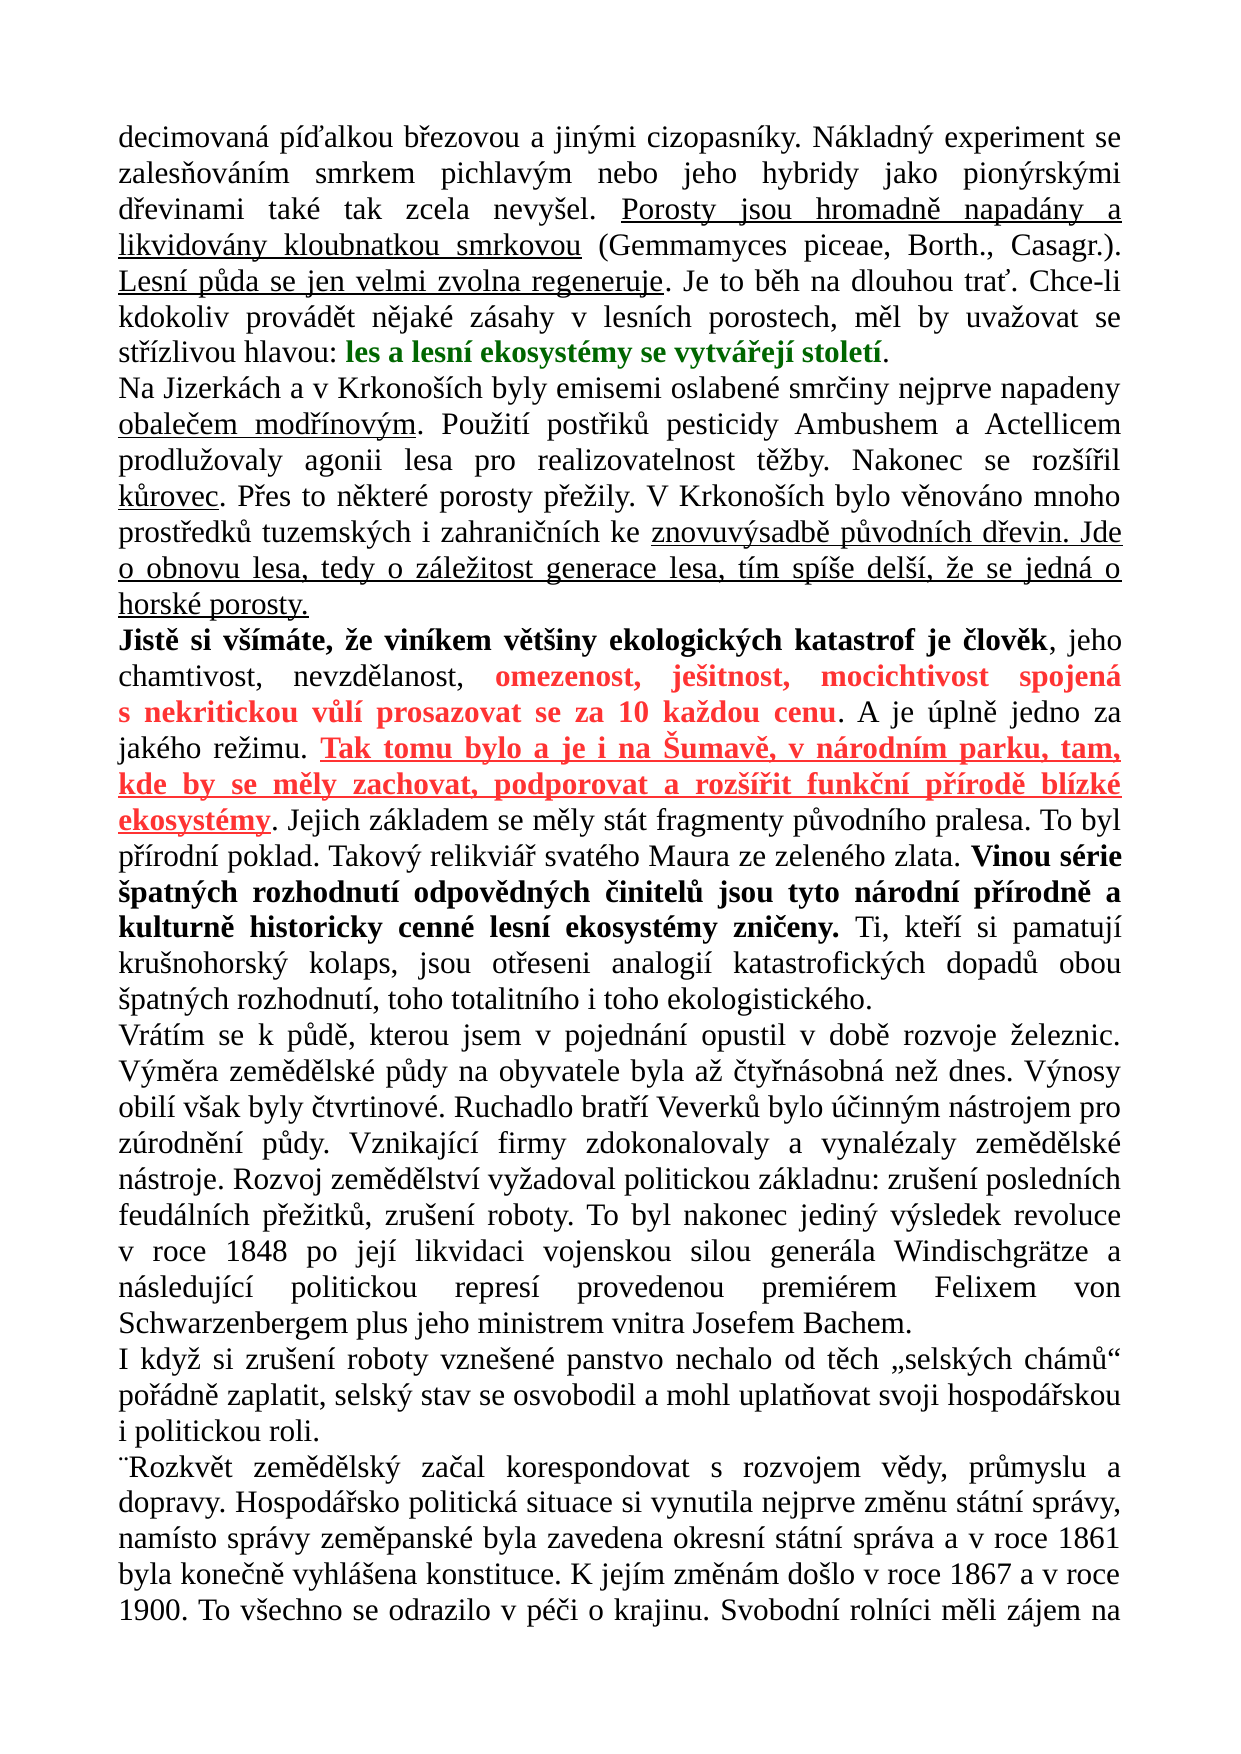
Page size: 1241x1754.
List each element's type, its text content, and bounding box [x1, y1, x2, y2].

text Na Jizerkách a v Krkonoších byly emisemi oslabené smrčiny nejprve napadeny obalečem modřínovým. Použití postřiků pesticidy Ambushem a Actellicem prodlužovaly agonii lesa pro realizovatelnost těžby. Nakonec se rozšířil kůrovec. Přes to některé porosty přežily. V Krkonoších bylo věnováno mnoho prostředků tuzemských i zahraničních ke znovuvýsadbě původních dřevin. Jde o obnovu lesa, tedy o záležitost generace lesa, tím spíše delší, že se jedná o [118, 370, 1122, 580]
text ¨Rozkvět zemědělský začal korespondovat s rozvojem vědy, průmyslu a dopravy. Hospodářsko politická situace si vynutila nejprve změnu státní správy, namísto správy zeměpanské byla zavedena okresní státní správa a v roce 1861 byla konečně vyhlášena konstituce. K jejím změnám došlo v roce 1867 a v roce 1900. To všechno se odrazilo v péči o krajinu. Svobodní rolníci měli zájem na [118, 1448, 1122, 1627]
text I když si zrušení roboty vznešené panstvo nechalo od těch „selských chámů“ pořádně zaplatit, selský stav se osvobodil a mohl uplatňovat svoji hospodářskou i politickou roli. [118, 1340, 1122, 1448]
text ekosystémy. Jejich základem se měly stát fragmenty původního pralesa. To byl přírodní poklad. Takový relikviář svatého Maura ze zeleného zlata. Vinou série špatných rozhodnutí odpovědných činitelů jsou tyto národní přírodně a kulturně historicky cenné lesní ekosystémy zničeny. Ti, kteří si pamatují krušnohorský kolaps, jsou otřeseni analogií katastrofických dopadů obou špatných rozhodnutí, toho totalitního i toho ekologistického. [118, 798, 1122, 1017]
text horské porosty. [118, 582, 1122, 621]
text decimovaná píďalkou březovou a jinými cizopasníky. Nákladný experiment se zalesňováním smrkem pichlavým nebo jeho hybridy jako pionýrskými dřevinami také tak zcela nevyšel. Porosty jsou hromadně napadány a likvidovány kloubnatkou smrkovou (Gemmamyces piceae, Borth., Casagr.). Lesní půda se jen velmi zvolna regeneruje. Je to běh na dlouhou trať. Chce-li kdokoliv provádět nějaké zásahy v lesních porostech, měl by uvažovat se střízlivou hlavou: les a lesní ekosystémy se vytvářejí století. [118, 118, 1122, 370]
text Vrátím se k půdě, kterou jsem v pojednání opustil v době rozvoje železnic. Výměra zemědělské půdy na obyvatele byla až čtyřnásobná než dnes. Výnosy obilí však byly čtvrtinové. Ruchadlo bratří Veverků bylo účinným nástrojem pro zúrodnění půdy. Vznikající firmy zdokonalovaly a vynalézaly zemědělské nástroje. Rozvoj zemědělství vyžadoval politickou základnu: zrušení posledních feudálních přežitků, zrušení roboty. To byl nakonec jediný výsledek revoluce v roce 1848 po její likvidaci vojenskou silou generála Windischgrätze a následující politickou represí provedenou premiérem Felixem von Schwarzenbergem plus jeho ministrem vnitra Josefem Bachem. [118, 1017, 1122, 1340]
text Jistě si všímáte, že viníkem většiny ekologických katastrof je člověk, jeho chamtivost, nevzdělanost, omezenost, ješitnost, mocichtivost spojená s nekritickou vůlí prosazovat se za 10 každou cenu. A je úplně jedno za jakého režimu. Tak tomu bylo a je i na Šumavě, v národním parku, tam, kde by se měly zachovat, podporovat a rozšířit funkční přírodě blízké [118, 621, 1122, 796]
